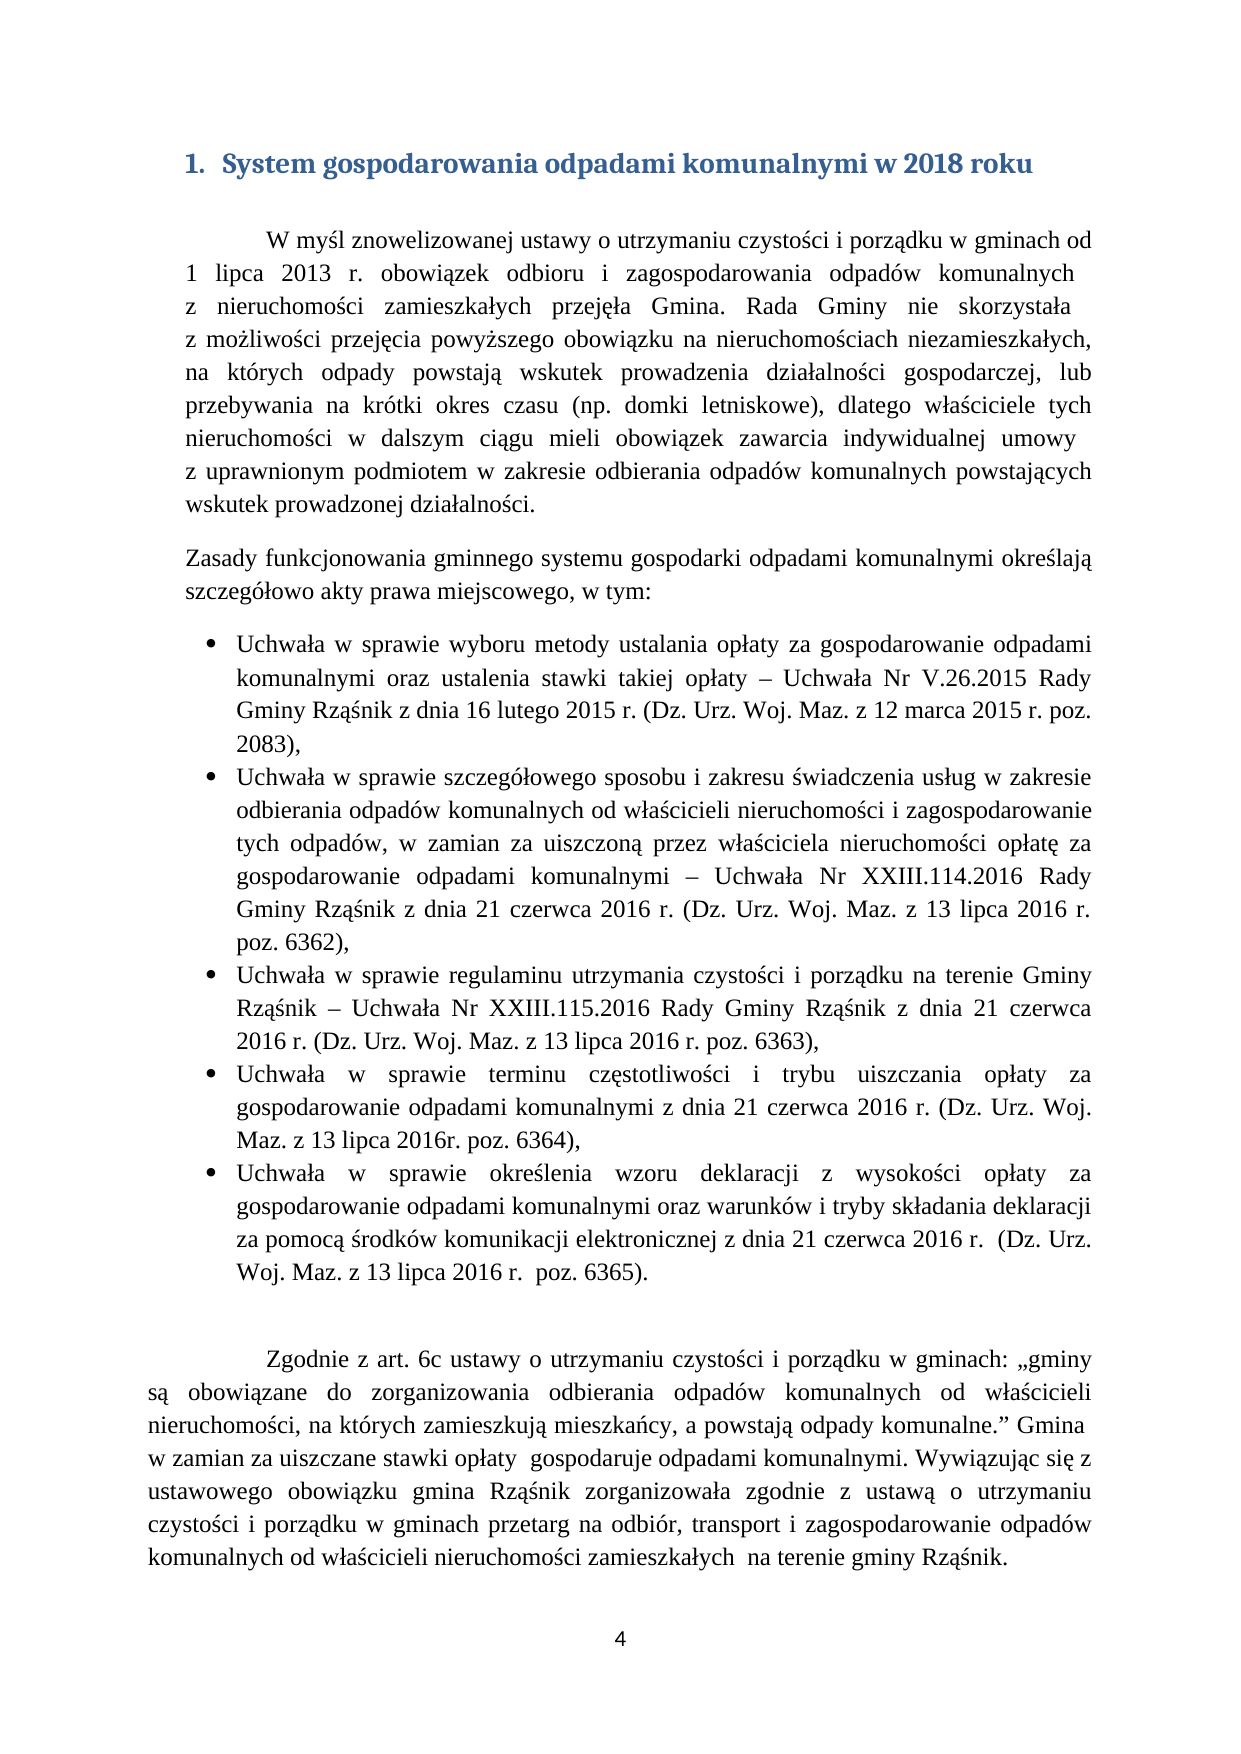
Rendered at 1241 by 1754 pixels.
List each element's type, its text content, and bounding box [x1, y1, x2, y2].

subtitle System gospodarowania odpadami komunalnymi w 2018 roku [185, 148, 1093, 220]
list Uchwała w sprawie terminu częstotliwości i trybu uiszczania opłaty za gospodarowanie odpadami komunalnymi z dnia 21 czerwca 2016 r. (Dz. Urz. Woj. Maz. z 13 lipca 2016r. poz. 6364), [207, 1059, 1093, 1154]
list Uchwała w sprawie regulaminu utrzymania czystości i porządku na terenie Gminy Rząśnik – Uchwała Nr XXIII.115.2016 Rady Gminy Rząśnik z dnia 21 czerwca 2016 r. (Dz. Urz. Woj. Maz. z 13 lipca 2016 r. poz. 6363), [207, 960, 1093, 1054]
list Uchwała w sprawie wyboru metody ustalania opłaty za gospodarowanie odpadami komunalnymi oraz ustalenia stawki takiej opłaty – Uchwała Nr V.26.2015 Rady Gminy Rząśnik z dnia 16 lutego 2015 r. (Dz. Urz. Woj. Maz. z 12 marca 2015 r. poz. 2083), [207, 629, 1093, 757]
list Uchwała w sprawie szczegółowego sposobu i zakresu świadczenia usług w zakresie odbierania odpadów komunalnych od właścicieli nieruchomości i zagospodarowanie tych odpadów, w zamian za uiszczoną przez właściciela nieruchomości opłatę za gospodarowanie odpadami komunalnymi – Uchwała Nr XXIII.114.2016 Rady Gminy Rząśnik z dnia 21 czerwca 2016 r. (Dz. Urz. Woj. Maz. z 13 lipca 2016 r. poz. 6362), [207, 762, 1093, 956]
text Zgodnie z art. 6c ustawy o utrzymaniu czystości i porządku w gminach: „gminy są obowiązane do zorganizowania odbierania odpadów komunalnych od właścicieli nieruchomości, na których zamieszkują mieszkańcy, a powstają odpady komunalne.” Gmina w zamian za uiszczane stawki opłaty gospodaruje odpadami komunalnymi. Wywiązując się z ustawowego obowiązku gmina Rząśnik zorganizowała zgodnie z ustawą o utrzymaniu czystości i porządku w gminach przetarg na odbiór, transport i zagospodarowanie odpadów komunalnych od właścicieli nieruchomości zamieszkałych na terenie gminy Rząśnik. [148, 1344, 1093, 1571]
text W myśl znowelizowanej ustawy o utrzymaniu czystości i porządku w gminach od 1 lipca 2013 r. obowiązek odbioru i zagospodarowania odpadów komunalnych z nieruchomości zamieszkałych przejęła Gmina. Rada Gminy nie skorzystała z możliwości przejęcia powyższego obowiązku na nieruchomościach niezamieszkałych, na których odpady powstają wskutek prowadzenia działalności gospodarczej, lub przebywania na krótki okres czasu (np. domki letniskowe), dlatego właściciele tych nieruchomości w dalszym ciągu mieli obowiązek zawarcia indywidualnej umowy z uprawnionym podmiotem w zakresie odbierania odpadów komunalnych powstających wskutek prowadzonej działalności. [185, 225, 1093, 518]
list Uchwała w sprawie określenia wzoru deklaracji z wysokości opłaty za gospodarowanie odpadami komunalnymi oraz warunków i tryby składania deklaracji za pomocą środków komunikacji elektronicznej z dnia 21 czerwca 2016 r. (Dz. Urz. Woj. Maz. z 13 lipca 2016 r. poz. 6365). [207, 1158, 1093, 1286]
text Zasady funkcjonowania gminnego systemu gospodarki odpadami komunalnymi określają szczegółowo akty prawa miejscowego, w tym: [185, 543, 1093, 604]
